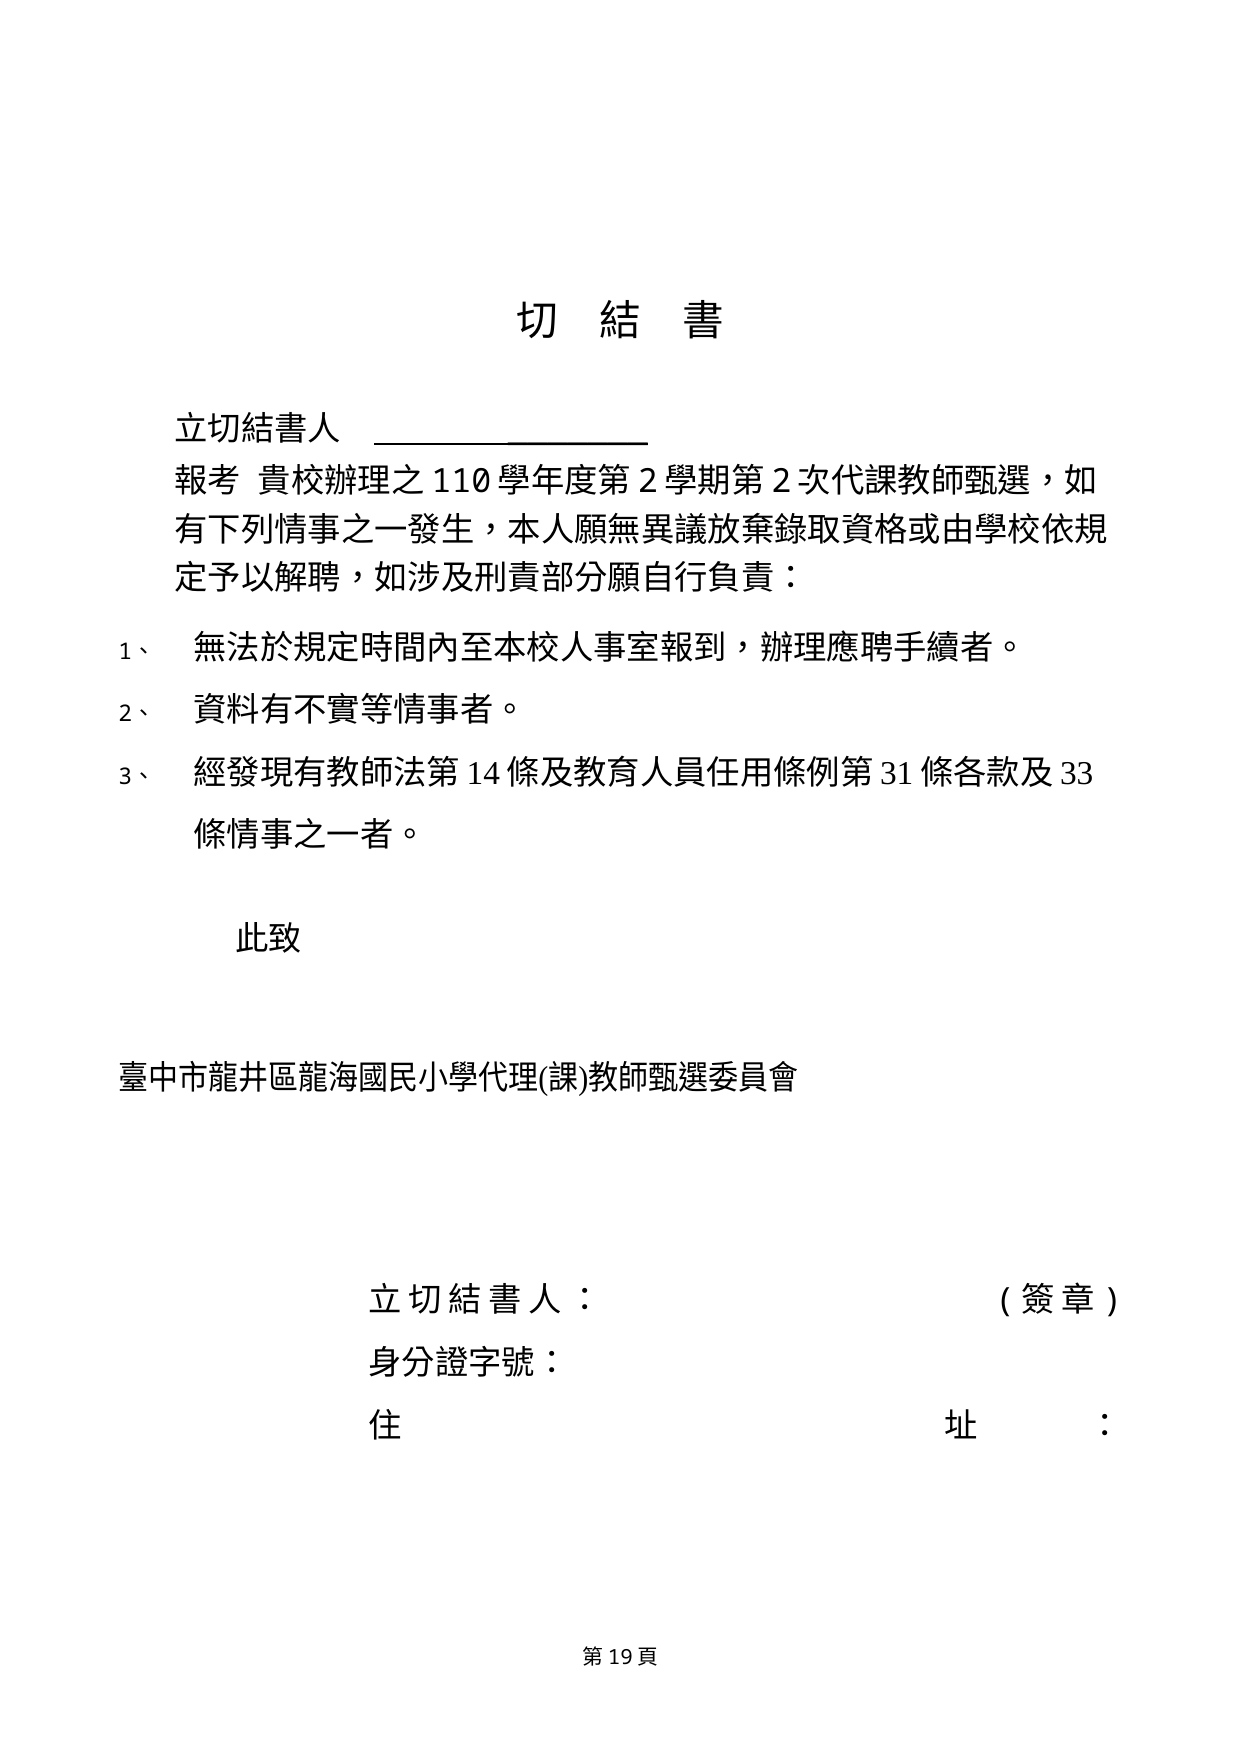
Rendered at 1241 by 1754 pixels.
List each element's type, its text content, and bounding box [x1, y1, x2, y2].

text 立切結書人： (簽章) 身分證字號： [368, 1273, 1122, 1384]
text 此致 [118, 912, 1122, 960]
list 資料有不實等情事者。 [118, 666, 1122, 728]
text 報考 貴校辦理之110學年度第2學期第2次代課教師甄選，如有下列情事之一發生，本人願無異議放棄錄取資格或由學校依規定予以解聘，如涉及刑責部分願自行負責： [174, 454, 1122, 599]
text 臺中市龍井區龍海國民小學代理(課)教師甄選委員會 [118, 1033, 1122, 1096]
text 切 結 書 [118, 287, 1122, 348]
text 立切結書人 _______ [174, 401, 1122, 450]
text 住 址： [368, 1398, 1122, 1447]
list 經發現有教師法第14條及教育人員任用條例第31條各款及33條情事之一者。 [118, 728, 1122, 853]
list 無法於規定時間內至本校人事室報到，辦理應聘手續者。 [118, 603, 1122, 666]
